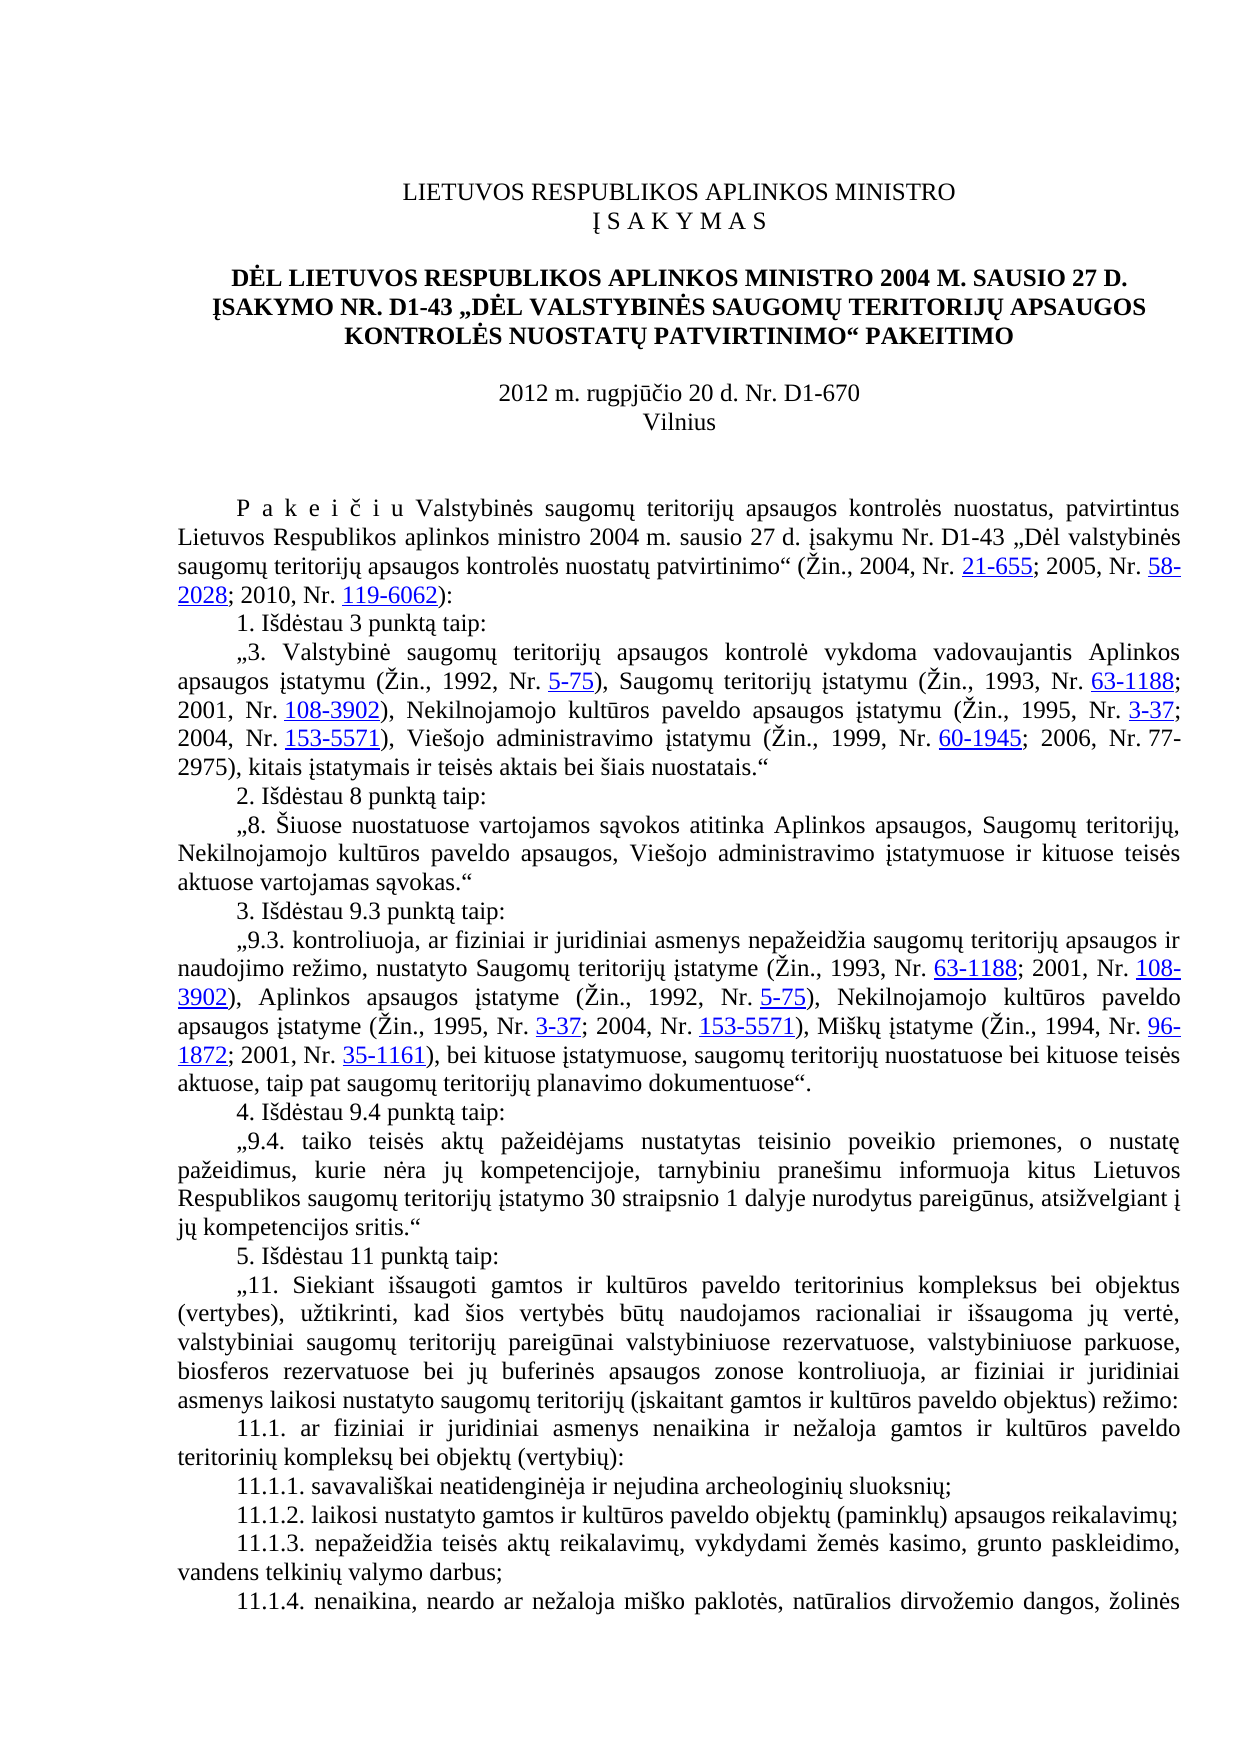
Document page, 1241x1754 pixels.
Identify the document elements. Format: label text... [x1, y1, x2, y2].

text „9.4. taiko teisės aktų pažeidėjams nustatytas teisinio poveikio priemones, o nustatę pažeidimus, kurie nėra jų kompetencijoje, tarnybiniu pranešimu informuoja kitus Lietuvos Respublikos saugomų teritorijų įstatymo 30 straipsnio 1 dalyje nurodytus pareigūnus, atsižvelgiant į jų kompetencijos sritis.“ [177, 1126, 1181, 1241]
text 1. Išdėstau 3 punktą taip: [177, 608, 1181, 637]
text P a k e i č i u Valstybinės saugomų teritorijų apsaugos kontrolės nuostatus, patvirtintus Lietuvos Respublikos aplinkos ministro 2004 m. sausio 27 d. įsakymu Nr. D1-43 „Dėl valstybinės saugomų teritorijų apsaugos kontrolės nuostatų patvirtinimo“ (Žin., 2004, Nr. 21-655; 2005, Nr. 58-2028; 2010, Nr. 119-6062): [177, 493, 1181, 608]
text DĖL LIETUVOS RESPUBLIKOS APLINKOS MINISTRO 2004 M. SAUSIO 27 D. ĮSAKYMO Nr. D1-43 „DĖL VALSTYBINĖS SAUGOMŲ TERITORIJŲ APSAUGOS KONTROLĖS NUOSTATŲ PATVIRTINIMO“ PAKEITIMO [177, 263, 1181, 350]
text 2012 m. rugpjūčio 20 d. Nr. D1-670 [177, 378, 1181, 407]
text 11.1.4. nenaikina, neardo ar nežaloja miško paklotės, natūralios dirvožemio dangos, žolinės [177, 1586, 1181, 1615]
text 11.1.3. nepažeidžia teisės aktų reikalavimų, vykdydami žemės kasimo, grunto paskleidimo, vandens telkinių valymo darbus; [177, 1528, 1181, 1586]
text „8. Šiuose nuostatuose vartojamos sąvokos atitinka Aplinkos apsaugos, Saugomų teritorijų, Nekilnojamojo kultūros paveldo apsaugos, Viešojo administravimo įstatymuose ir kituose teisės aktuose vartojamas sąvokas.“ [177, 810, 1181, 896]
text 2. Išdėstau 8 punktą taip: [177, 781, 1181, 810]
text „11. Siekiant išsaugoti gamtos ir kultūros paveldo teritorinius kompleksus bei objektus (vertybes), užtikrinti, kad šios vertybės būtų naudojamos racionaliai ir išsaugoma jų vertė, valstybiniai saugomų teritorijų pareigūnai valstybiniuose rezervatuose, valstybiniuose parkuose, biosferos rezervatuose bei jų buferinės apsaugos zonose kontroliuoja, ar fiziniai ir juridiniai asmenys laikosi nustatyto saugomų teritorijų (įskaitant gamtos ir kultūros paveldo objektus) režimo: [177, 1270, 1181, 1413]
text 3. Išdėstau 9.3 punktą taip: [177, 896, 1181, 925]
text Vilnius [177, 407, 1181, 436]
text 11.1. ar fiziniai ir juridiniai asmenys nenaikina ir nežaloja gamtos ir kultūros paveldo teritorinių kompleksų bei objektų (vertybių): [177, 1413, 1181, 1471]
text 4. Išdėstau 9.4 punktą taip: [177, 1097, 1181, 1126]
text 5. Išdėstau 11 punktą taip: [177, 1241, 1181, 1270]
text „3. Valstybinė saugomų teritorijų apsaugos kontrolė vykdoma vadovaujantis Aplinkos apsaugos įstatymu (Žin., 1992, Nr. 5-75), Saugomų teritorijų įstatymu (Žin., 1993, Nr. 63-1188; 2001, Nr. 108-3902), Nekilnojamojo kultūros paveldo apsaugos įstatymu (Žin., 1995, Nr. 3-37; 2004, Nr. 153-5571), Viešojo administravimo įstatymu (Žin., 1999, Nr. 60-1945; 2006, Nr. 77-2975), kitais įstatymais ir teisės aktais bei šiais nuostatais.“ [177, 637, 1181, 781]
text 11.1.2. laikosi nustatyto gamtos ir kultūros paveldo objektų (paminklų) apsaugos reikalavimų; [177, 1500, 1181, 1528]
text LIETUVOS RESPUBLIKOS APLINKOS MINISTRO [177, 177, 1181, 206]
text „9.3. kontroliuoja, ar fiziniai ir juridiniai asmenys nepažeidžia saugomų teritorijų apsaugos ir naudojimo režimo, nustatyto Saugomų teritorijų įstatyme (Žin., 1993, Nr. 63-1188; 2001, Nr. 108-3902), Aplinkos apsaugos įstatyme (Žin., 1992, Nr. 5-75), Nekilnojamojo kultūros paveldo apsaugos įstatyme (Žin., 1995, Nr. 3-37; 2004, Nr. 153-5571), Miškų įstatyme (Žin., 1994, Nr. 96-1872; 2001, Nr. 35-1161), bei kituose įstatymuose, saugomų teritorijų nuostatuose bei kituose teisės aktuose, taip pat saugomų teritorijų planavimo dokumentuose“. [177, 925, 1181, 1097]
text Į S A K Y M A S [177, 206, 1181, 235]
text 11.1.1. savavališkai neatidenginėja ir nejudina archeologinių sluoksnių; [177, 1471, 1181, 1500]
